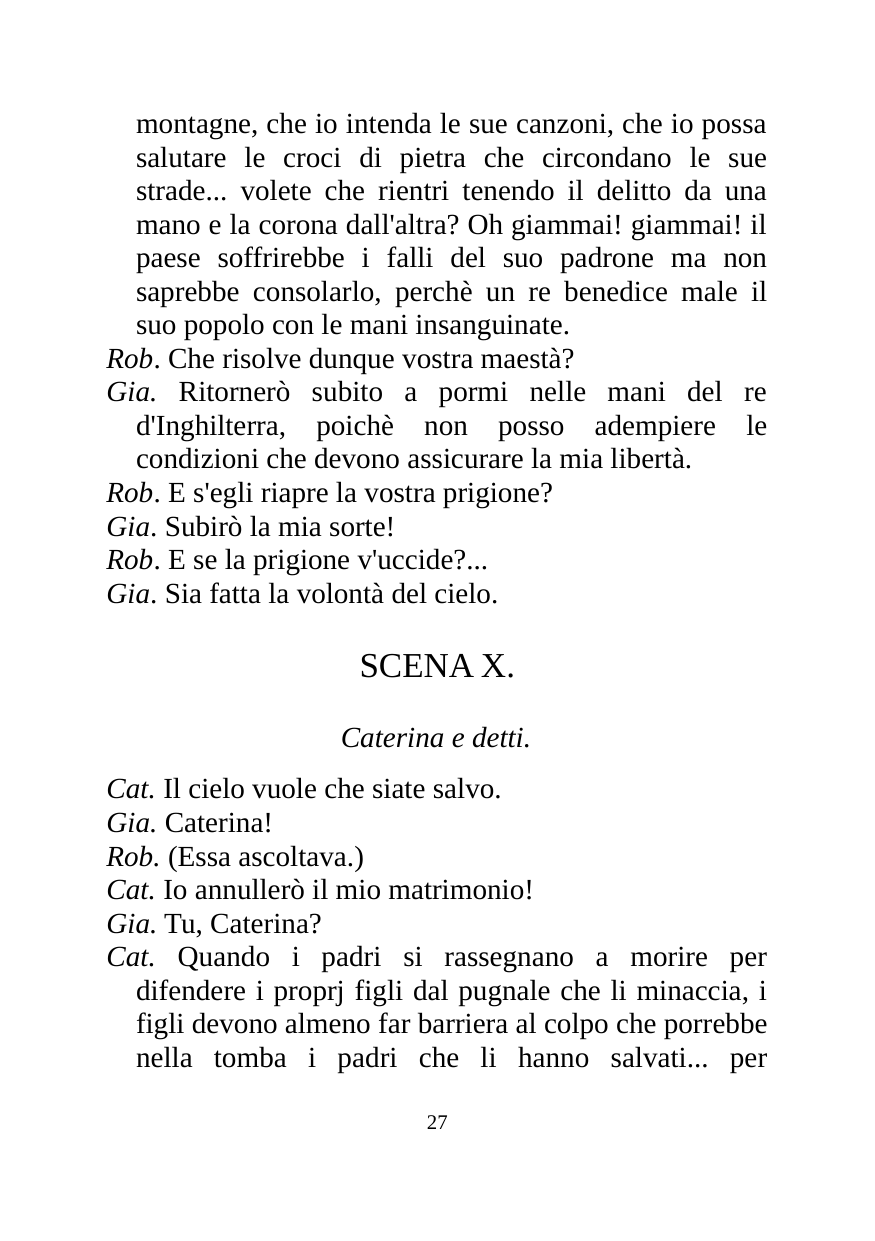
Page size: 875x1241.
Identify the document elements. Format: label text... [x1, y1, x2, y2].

text Caterina e detti. [106, 720, 768, 754]
text Gia. Tu, Caterina? [106, 906, 768, 939]
text Cat. Il cielo vuole che siate salvo. [106, 772, 768, 805]
text Gia. Caterina! [106, 805, 768, 839]
subtitle SCENA X. [106, 645, 768, 685]
text Rob. E s'egli riapre la vostra prigione? [106, 475, 768, 509]
text Gia. Subirò la mia sorte! [106, 509, 768, 542]
text Rob. Che risolve dunque vostra maestà? [106, 341, 768, 374]
text Gia. Sia fatta la volontà del cielo. [106, 576, 768, 609]
text Rob. E se la prigione v'uccide?... [106, 542, 768, 576]
text Rob. (Essa ascoltava.) [106, 839, 768, 872]
text Cat. Quando i padri si rassegnano a morire per difendere i proprj figli dal pugnale che li minaccia, i figli devono almeno far barriera al colpo che porrebbe nella tomba i padri che li hanno salvati... per [106, 939, 768, 1073]
text Gia. Ritornerò subito a pormi nelle mani del re d'Inghilterra, poichè non posso adempiere le condizioni che devono assicurare la mia libertà. [106, 374, 768, 475]
text montagne, che io intenda le sue canzoni, che io possa salutare le croci di pietra che circondano le sue strade... volete che rientri tenendo il delitto da una mano e la corona dall'altra? Oh giammai! giammai! il paese soffrirebbe i falli del suo padrone ma non saprebbe consolarlo, perchè un re benedice male il suo popolo con le mani insanguinate. [106, 106, 768, 341]
text Cat. Io annullerò il mio matrimonio! [106, 872, 768, 906]
